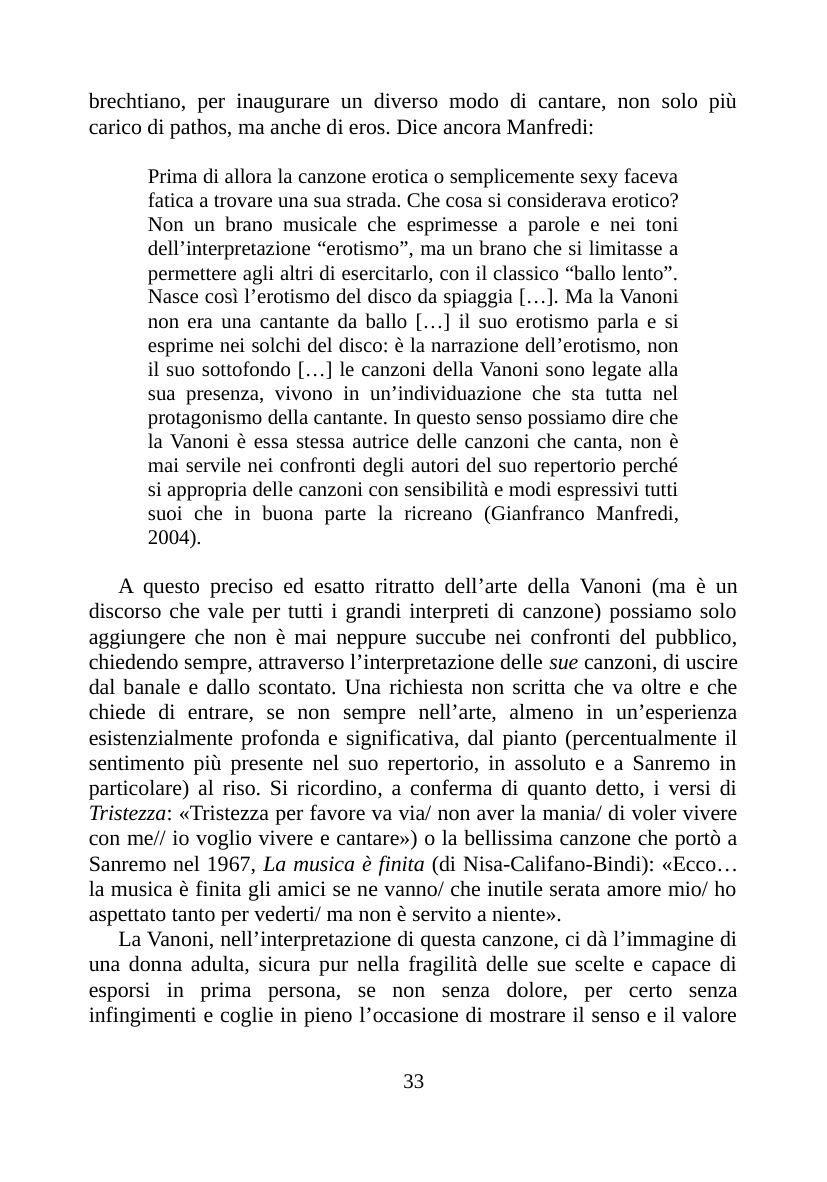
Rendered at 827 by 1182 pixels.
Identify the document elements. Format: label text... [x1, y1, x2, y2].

text brechtiano, per inaugurare un diverso modo di cantare, non solo più carico di pathos, ma anche di eros. Dice ancora Manfredi: [88, 88, 738, 139]
text Prima di allora la canzone erotica o semplicemente sexy faceva fatica a trovare una sua strada. Che cosa si considerava erotico? Non un brano musicale che esprimesse a parole e nei toni dell’interpretazione “erotismo”, ma un brano che si limitasse a permettere agli altri di esercitarlo, con il classico “ballo lento”. Nasce così l’erotismo del disco da spiaggia […]. Ma la Vanoni non era una cantante da ballo […] il suo erotismo parla e si esprime nei solchi del disco: è la narrazione dell’erotismo, non il suo sottofondo […] le canzoni della Vanoni sono legate alla sua presenza, vivono in un’individuazione che sta tutta nel protagonismo della cantante. In questo senso possiamo dire che la Vanoni è essa stessa autrice delle canzoni che canta, non è mai servile nei confronti degli autori del suo repertorio perché si appropria delle canzoni con sensibilità e modi espressivi tutti suoi che in buona parte la ricreano (Gianfranco Manfredi, 2004). [148, 164, 679, 549]
text La Vanoni, nell’interpretazione di questa canzone, ci dà l’immagine di una donna adulta, sicura pur nella fragilità delle sue scelte e capace di esporsi in prima persona, se non senza dolore, per certo senza infingimenti e coglie in pieno l’occasione di mostrare il senso e il valore [88, 926, 738, 1027]
text A questo preciso ed esatto ritratto dell’arte della Vanoni (ma è un discorso che vale per tutti i grandi interpreti di canzone) possiamo solo aggiungere che non è mai neppure succube nei confronti del pubblico, chiedendo sempre, attraverso l’interpretazione delle sue canzoni, di uscire dal banale e dallo scontato. Una richiesta non scritta che va oltre e che chiede di entrare, se non sempre nell’arte, almeno in un’esperienza esistenzialmente profonda e significativa, dal pianto (percentualmente il sentimento più presente nel suo repertorio, in assoluto e a Sanremo in particolare) al riso. Si ricordino, a conferma di quanto detto, i versi di Tristezza: «Tristezza per favore va via/ non aver la mania/ di voler vivere con me// io voglio vivere e cantare») o la bellissima canzone che portò a Sanremo nel 1967, La musica è finita (di Nisa-Califano-Bindi): «Ecco… la musica è finita gli amici se ne vanno/ che inutile serata amore mio/ ho aspettato tanto per vederti/ ma non è servito a niente». [88, 573, 738, 926]
